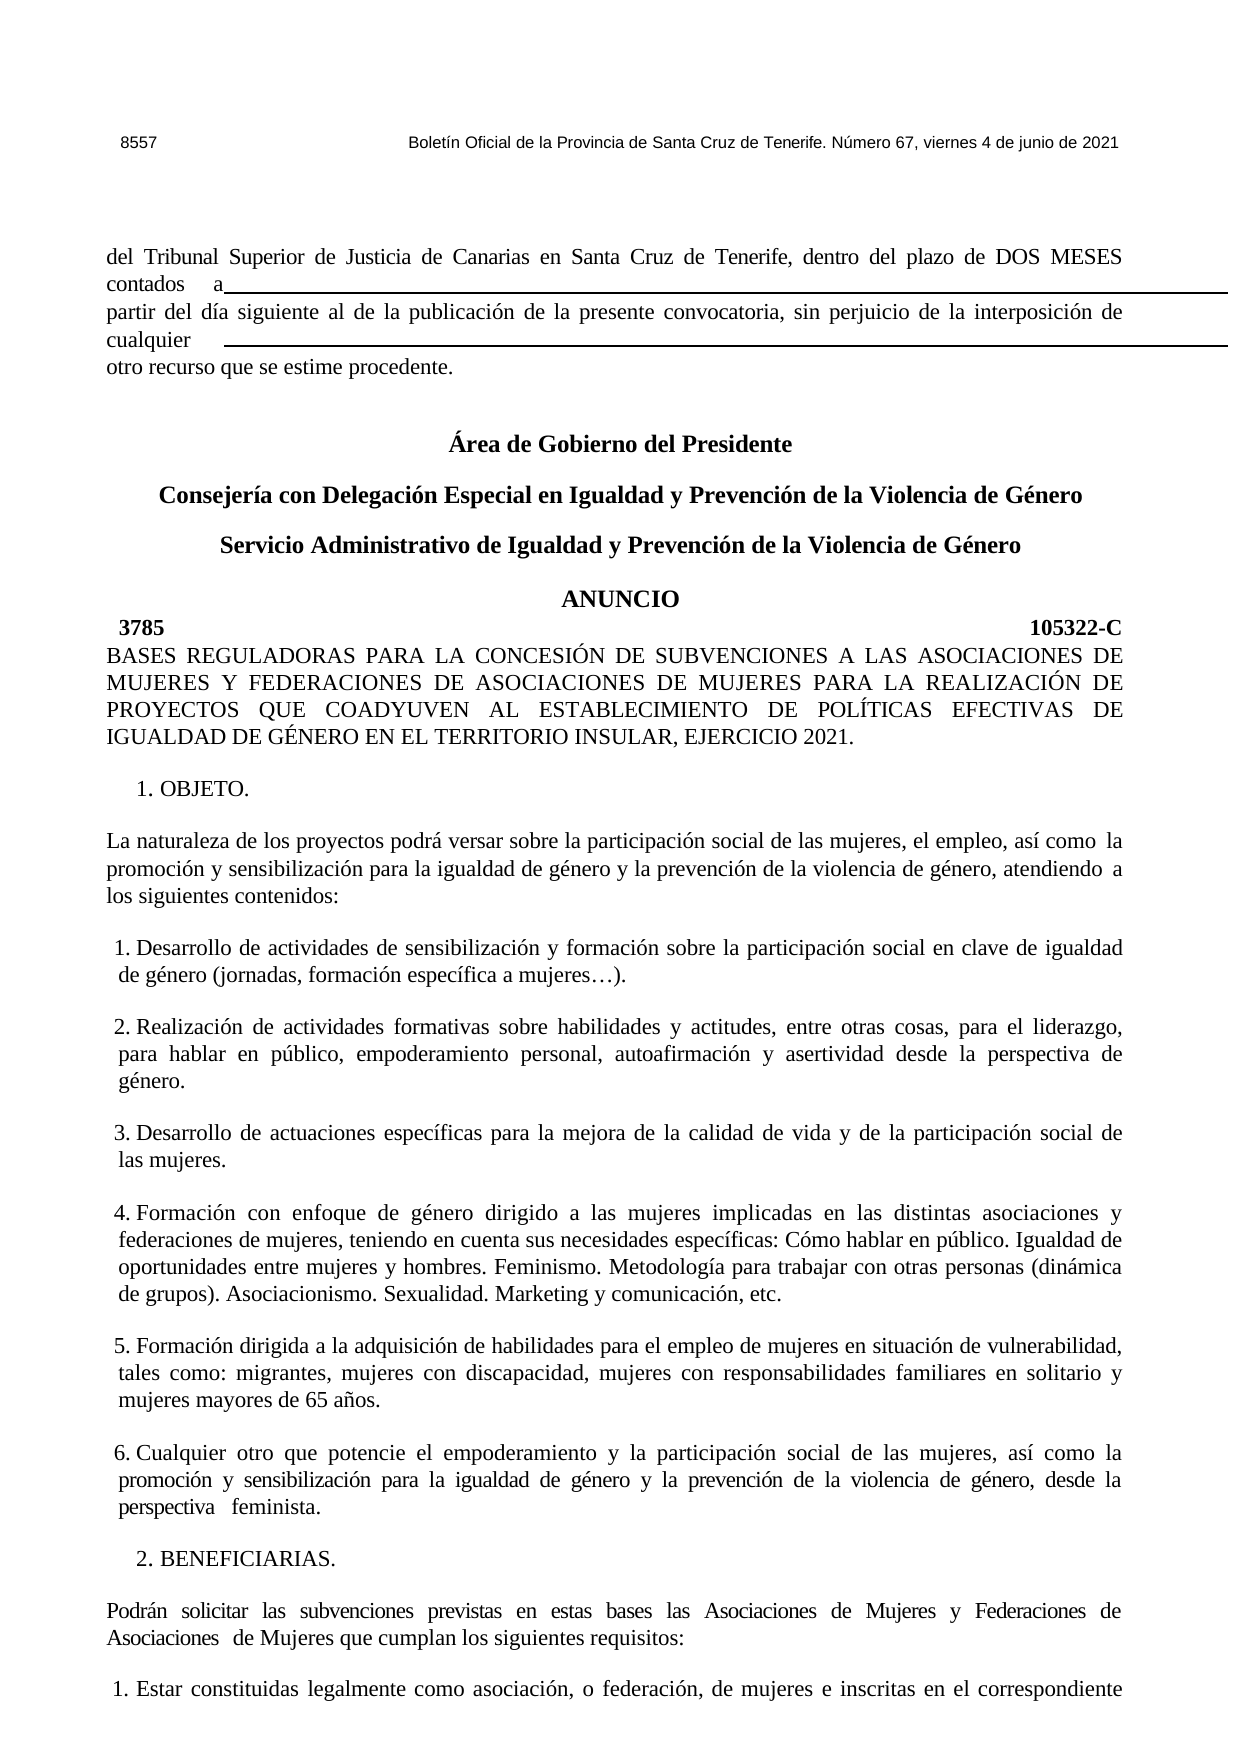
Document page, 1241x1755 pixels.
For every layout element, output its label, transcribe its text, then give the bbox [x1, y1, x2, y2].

text Consejería con Delegación Especial en Igualdad y Prevención de la Violencia de Género Servicio Administrativo de Igualdad y Prevención de la Violencia de Género [156, 480, 1085, 559]
text Podrán solicitar las subvenciones previstas en estas bases las Asociaciones de Mujeres y Federaciones de Asociaciones de Mujeres que cumplan los siguientes requisitos: [106, 1597, 1122, 1651]
text La naturaleza de los proyectos podrá versar sobre la participación social de las mujeres, el empleo, así como la promoción y sensibilización para la igualdad de género y la prevención de la violencia de género, atendiendo a los siguientes contenidos: [106, 827, 1123, 908]
text BASES REGULADORAS PARA LA CONCESIÓN DE SUBVENCIONES A LAS ASOCIACIONES DE MUJERES Y FEDERACIONES DE ASOCIACIONES DE MUJERES PARA LA REALIZACIÓN DE PROYECTOS QUE COADYUVEN AL ESTABLECIMIENTO DE POLÍTICAS EFECTIVAS DE IGUALDAD DE GÉNERO EN EL TERRITORIO INSULAR, EJERCICIO 2021. [106, 642, 1123, 749]
text 1. OBJETO. [136, 773, 1134, 802]
list Formación dirigida a la adquisición de habilidades para el empleo de mujeres en situación de vulnerabilidad, tales como: migrantes, mujeres con discapacidad, mujeres con responsabilidades familiares en solitario y mujeres mayores de 65 años. [106, 1332, 1123, 1413]
subtitle Área de Gobierno del Presidente [106, 429, 1134, 458]
subtitle 3785 105322-C [106, 614, 1134, 641]
text 2. BENEFICIARIAS. [136, 1543, 1134, 1572]
list Desarrollo de actividades de sensibilización y formación sobre la participación social en clave de igualdad de género (jornadas, formación específica a mujeres…). [106, 934, 1123, 987]
list Cualquier otro que potencie el empoderamiento y la participación social de las mujeres, así como la promoción y sensibilización para la igualdad de género y la prevención de la violencia de género, desde la perspectiva feminista. [106, 1438, 1123, 1519]
text ANUNCIO [106, 584, 1134, 612]
list Realización de actividades formativas sobre habilidades y actitudes, entre otras cosas, para el liderazgo, para hablar en público, empoderamiento personal, autoafirmación y asertividad desde la perspectiva de género. [106, 1013, 1123, 1094]
text del Tribunal Superior de Justicia de Canarias en Santa Cruz de Tenerife, dentro del plazo de DOS MESES contados a partir del día siguiente al de la publicación de la presente convocatoria, sin perjuicio de la interposición de cualquier otro recurso que se estime procedente. [106, 243, 1123, 380]
list Desarrollo de actuaciones específicas para la mejora de la calidad de vida y de la participación social de las mujeres. [106, 1119, 1123, 1173]
list Estar constituidas legalmente como asociación, o federación, de mujeres e inscritas en el correspondiente [106, 1674, 1123, 1701]
list Formación con enfoque de género dirigido a las mujeres implicadas en las distintas asociaciones y federaciones de mujeres, teniendo en cuenta sus necesidades específicas: Cómo hablar en público. Igualdad de oportunidades entre mujeres y hombres. Feminismo. Metodología para trabajar con otras personas (dinámica de grupos). Asociacionismo. Sexualidad. Marketing y comunicación, etc. [106, 1199, 1123, 1306]
